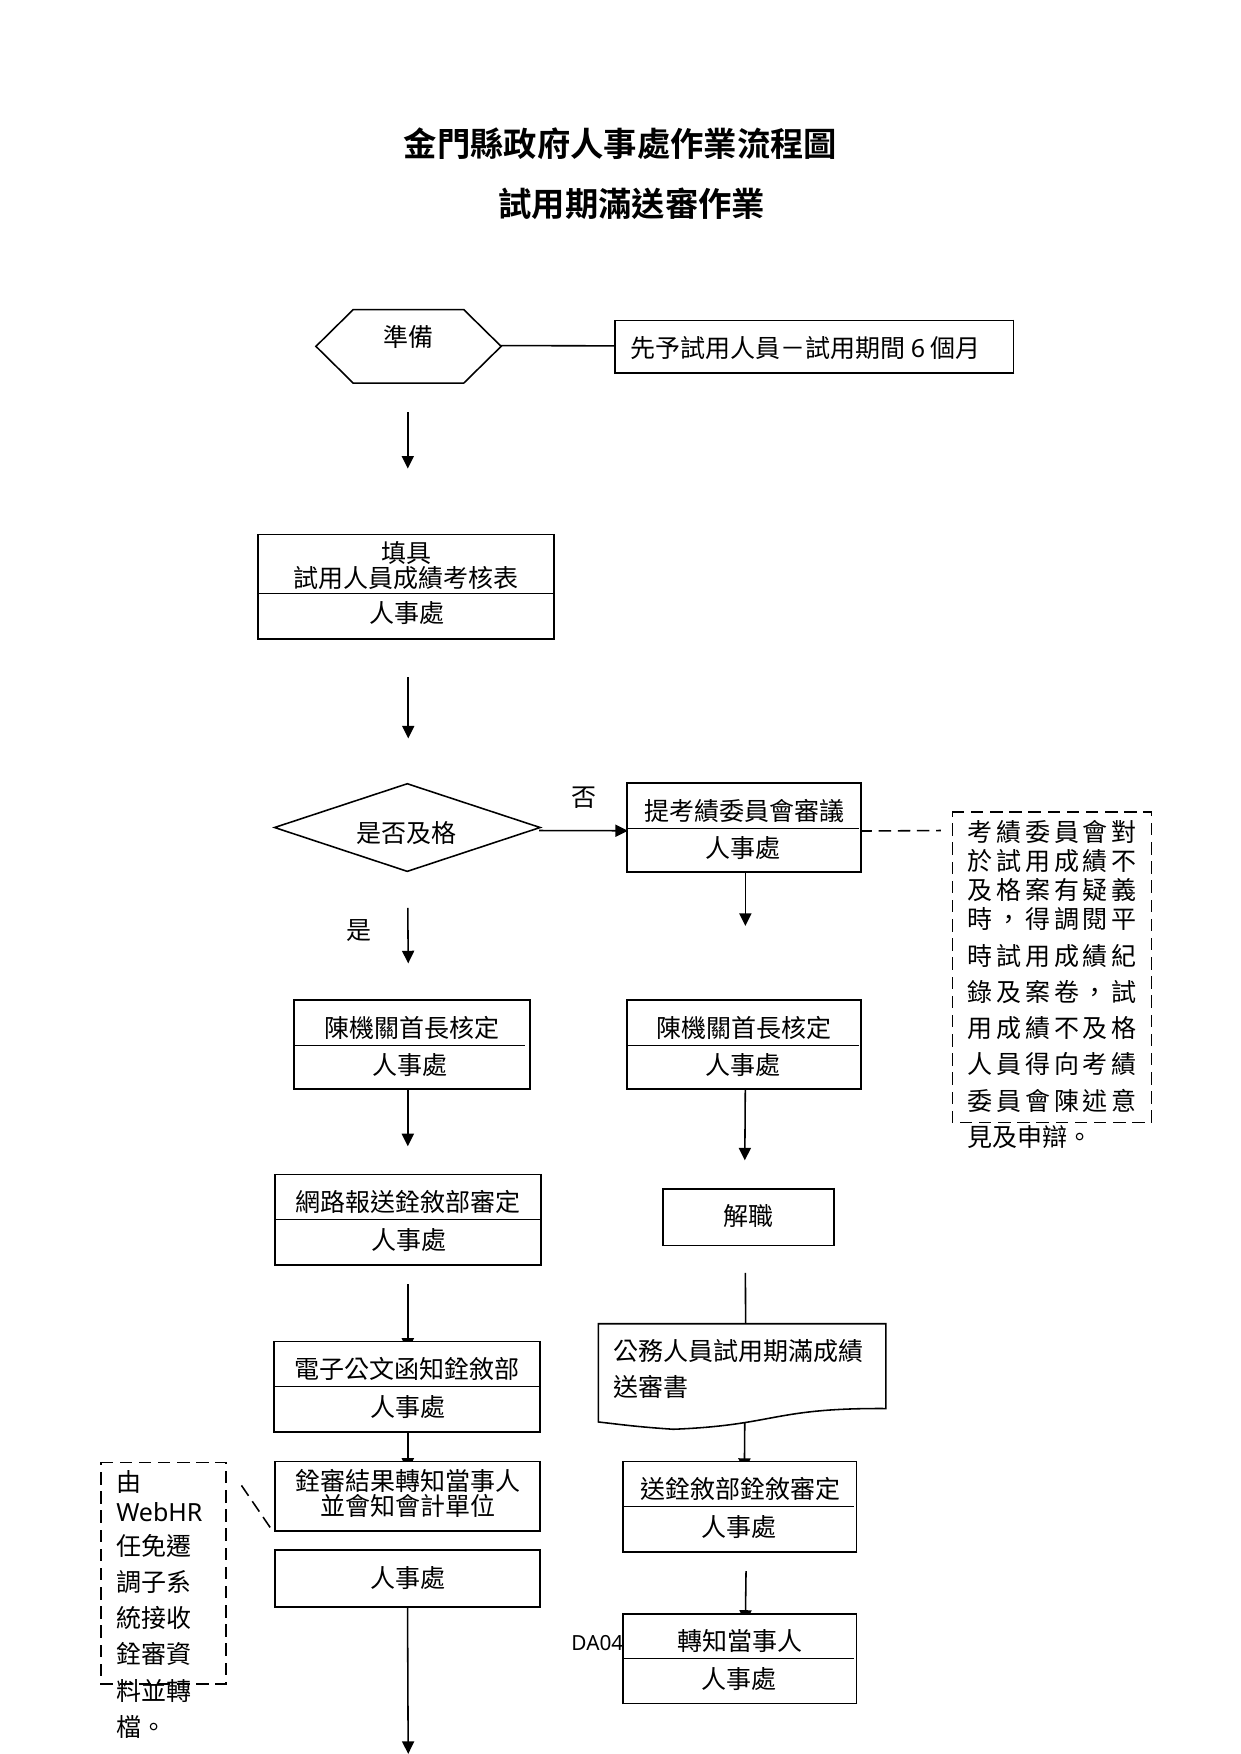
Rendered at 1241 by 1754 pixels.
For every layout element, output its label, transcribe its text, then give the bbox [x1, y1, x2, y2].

table_header 人事處 [276, 1220, 540, 1256]
text 人事處 [291, 1558, 524, 1594]
text 解職 [679, 1197, 818, 1233]
text 陳機關首長核定 [643, 1008, 845, 1044]
text 是 [346, 911, 380, 947]
text 網路報送銓敘部審定 [291, 1183, 525, 1219]
text 銓審結果轉知當事人並會知會計單位 [291, 1470, 524, 1520]
text 先予試用人員－試用期間6個月 [631, 329, 998, 365]
text 填具 [274, 543, 538, 568]
table_header 人事處 [624, 1659, 854, 1695]
text 送銓敘部銓敘審定 [638, 1470, 841, 1506]
table_header 人事處 [275, 1387, 539, 1423]
text 試用期滿送審作業 [137, 164, 1066, 239]
text 轉知當事人 [638, 1622, 841, 1658]
text 電子公文函知銓敘部 [289, 1350, 524, 1386]
text 金門縣政府人事處作業流程圖 [118, 123, 1122, 164]
text 試用人員成績考核表 [274, 568, 538, 593]
table_header 人事處 [259, 594, 553, 630]
table_header 人事處 [295, 1046, 525, 1082]
table_header 人事處 [628, 1046, 858, 1082]
table_header 人事處 [628, 829, 858, 865]
text 陳機關首長核定 [309, 1008, 514, 1044]
text 提考績委員會審議 [643, 791, 845, 827]
text 否 [572, 778, 606, 814]
table_header 人事處 [624, 1507, 854, 1543]
